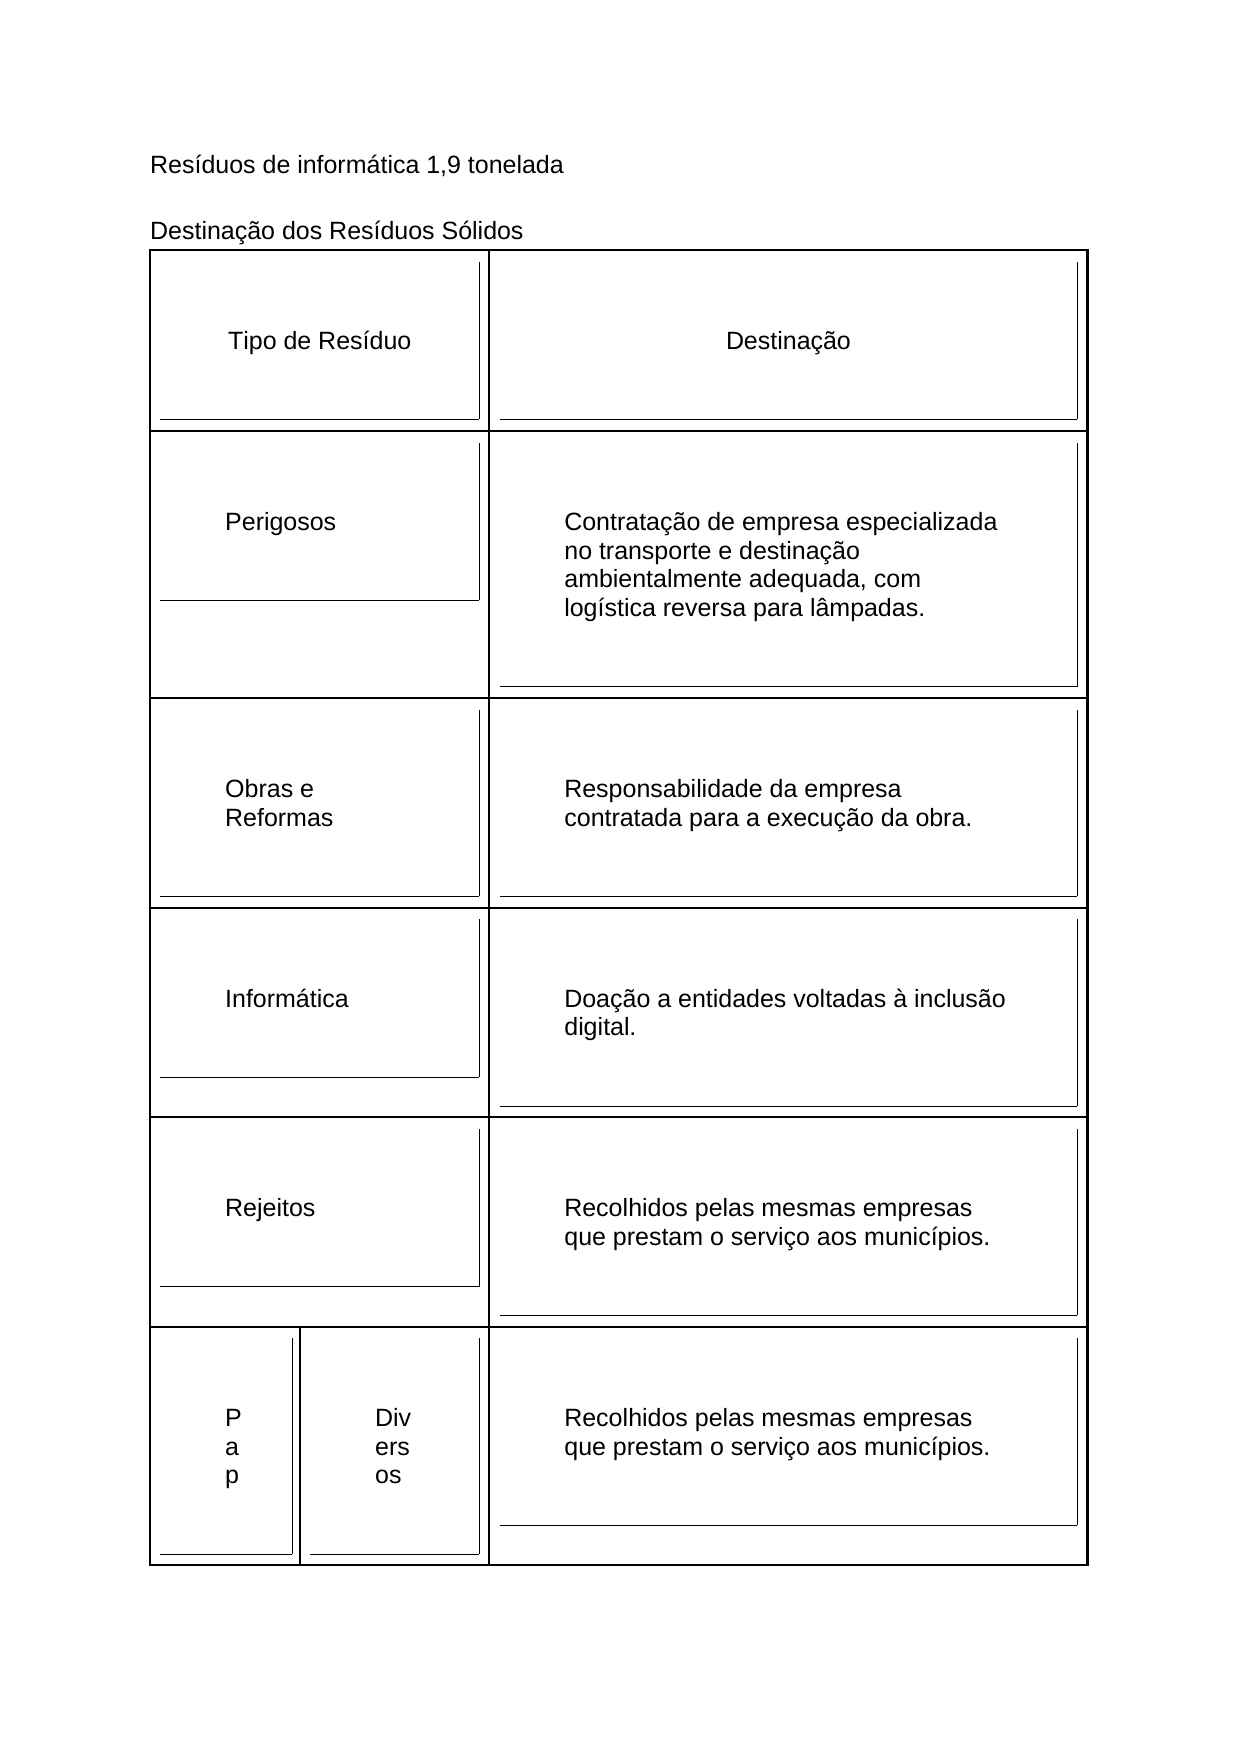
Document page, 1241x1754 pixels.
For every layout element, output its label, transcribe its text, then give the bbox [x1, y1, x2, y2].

table_cell Diversos [301, 1328, 488, 1564]
table_cell Recolhidos pelas mesmas empresas que prestam o serviço aos municípios. [490, 1328, 1086, 1564]
table_cell Rejeitos [151, 1118, 488, 1326]
table_cell Perigosos [151, 432, 488, 697]
table_header Tipo de Resíduo [151, 251, 488, 430]
table_cell Recolhidos pelas mesmas empresas que prestam o serviço aos municípios. [490, 1118, 1086, 1326]
table_cell Informática [151, 909, 488, 1116]
table_header Destinação [490, 251, 1086, 430]
text Destinação dos Resíduos Sólidos [150, 216, 1091, 245]
table_cell Obras e Reformas [151, 699, 488, 907]
text Resíduos de informática 1,9 tonelada [150, 150, 1091, 179]
table_cell Responsabilidade da empresa contratada para a execução da obra. [490, 699, 1086, 907]
table_cell Doação a entidades voltadas à inclusão digital. [490, 909, 1086, 1116]
table_cell Pap [151, 1328, 299, 1564]
table_cell Contratação de empresa especializada no transporte e destinação ambientalmente adequada, com logística reversa para lâmpadas. [490, 432, 1086, 697]
